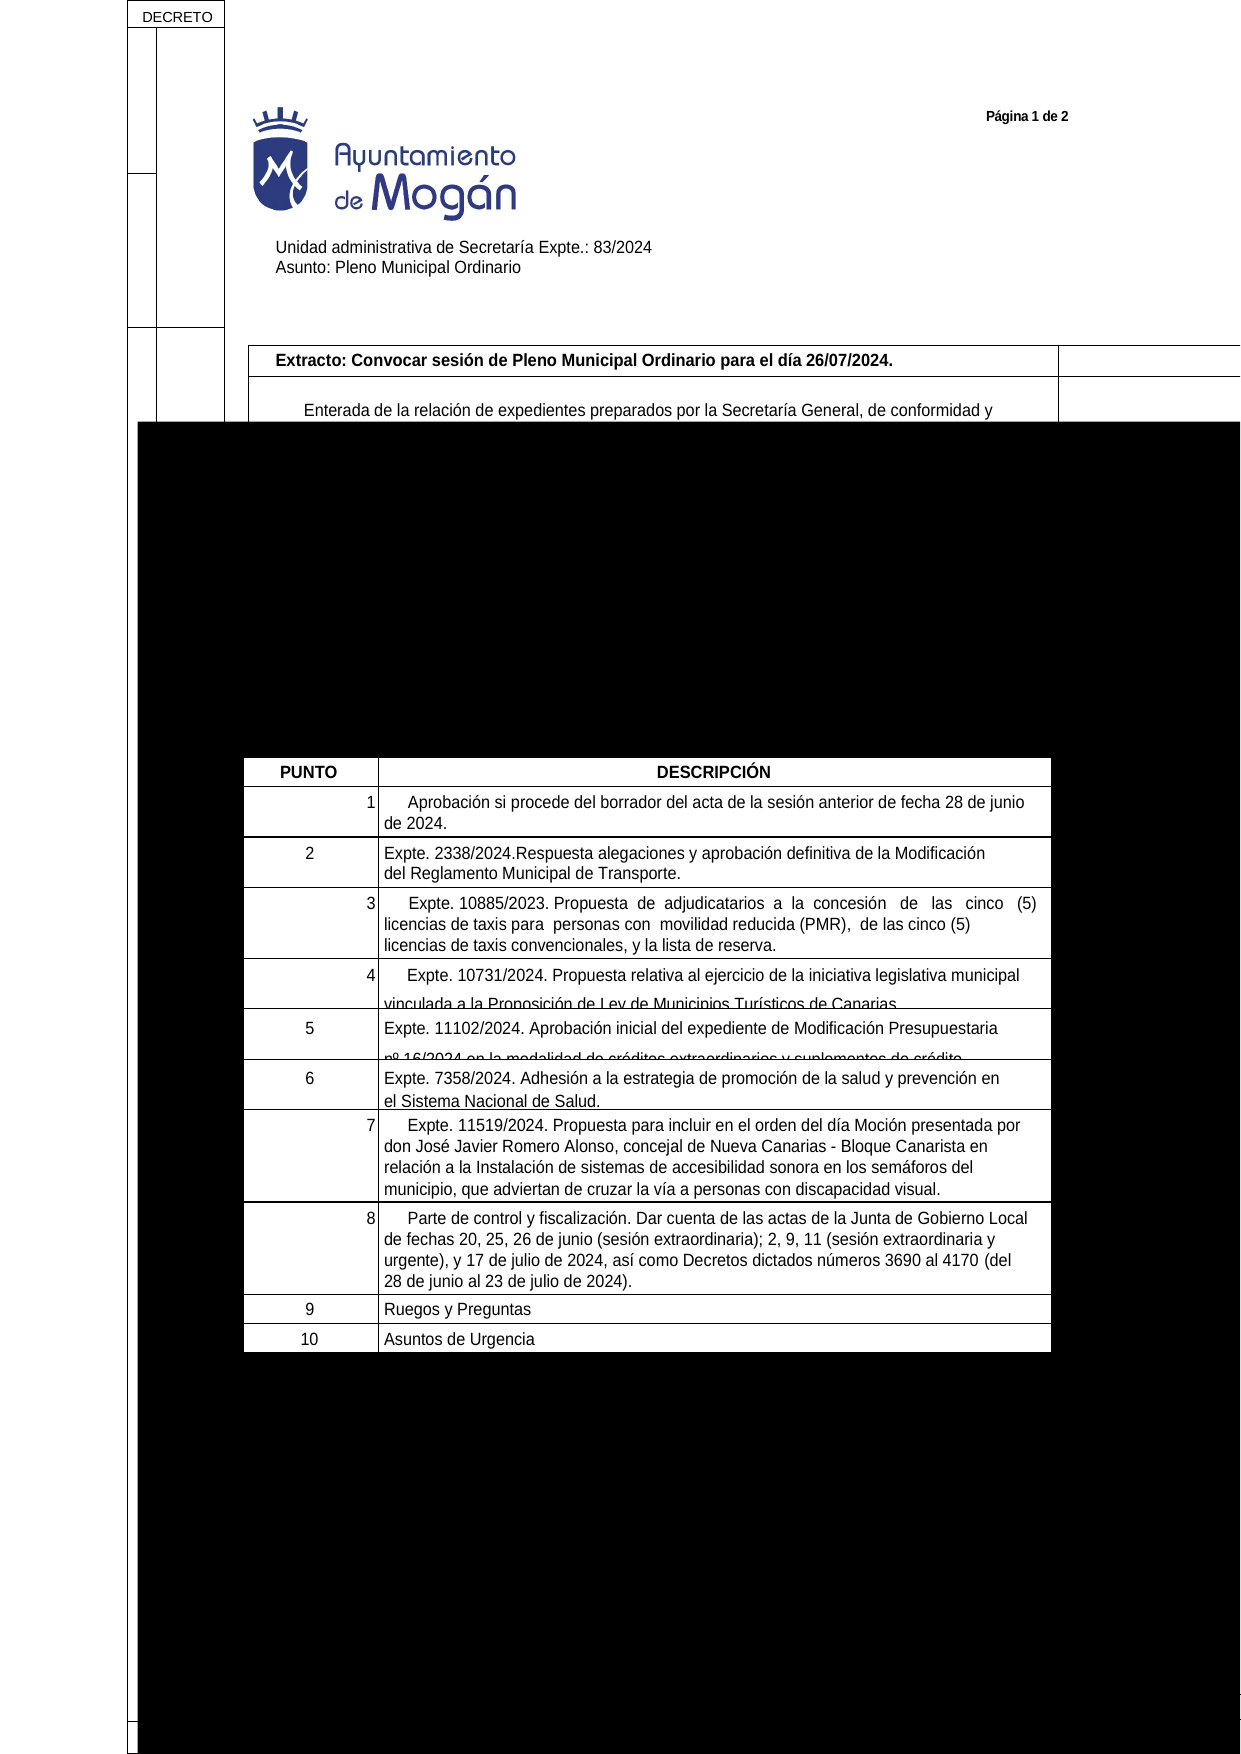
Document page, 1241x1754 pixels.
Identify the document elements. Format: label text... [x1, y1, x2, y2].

table_cell Parte de control y fiscalización. Dar cuenta de las actas de la Junta de Gobierno Local de fechas 20, 25, 26 de junio (sesión extraordinaria); 2, 9, 11 (sesión extraordinaria y urgente), y 17 de julio de 2024, así como Decretos dictados números 3690 al 4170 (del 28 de junio al 23 de julio de 2024). [379, 1203, 1051, 1294]
table_cell 4 [244, 959, 378, 1008]
table_cell Expte. 11102/2024. Aprobación inicial del expediente de Modificación Presupuestaria nº 16/2024 en la modalidad de créditos extraordinarios y suplementos de crédito. [379, 1009, 1051, 1059]
table_cell Expte. 10885/2023. Propuesta de adjudicatarios a la concesión de las cinco (5) licencias de taxis para personas con movilidad reducida (PMR), de las cinco (5) licencias de taxis convencionales, y la lista de reserva. [379, 888, 1051, 958]
table_cell 10 [244, 1324, 378, 1352]
text Extracto: Convocar sesión de Pleno Municipal Ordinario para el día 26/07/2024. [275, 350, 1058, 371]
table_cell Aprobación si procede del borrador del acta de la sesión anterior de fecha 28 de junio de 2024. [379, 787, 1051, 836]
table_cell [128, 28, 156, 173]
table_cell [157, 28, 224, 327]
table_cell Ruegos y Preguntas [379, 1295, 1051, 1323]
table_cell [128, 174, 156, 327]
table_cell [128, 328, 156, 1721]
table_cell Expte. 10731/2024. Propuesta relativa al ejercicio de la iniciativa legislativa municipal vinculada a la Proposición de Ley de Municipios Turísticos de Canarias. [379, 959, 1051, 1008]
table_header DESCRIPCIÓN [379, 758, 1051, 786]
table_cell 7 [244, 1110, 378, 1201]
table_cell 8 [244, 1203, 378, 1294]
table_cell 9 [244, 1295, 378, 1323]
table_cell [157, 328, 224, 421]
text Asunto: Pleno Municipal Ordinario [275, 258, 1188, 278]
picture [252, 107, 516, 226]
table_cell 3 [244, 888, 378, 958]
table_cell 6 [244, 1060, 378, 1109]
table_header DECRETO [128, 1, 224, 27]
table_cell Expte. 11519/2024. Propuesta para incluir en el orden del día Moción presentada por don José Javier Romero Alonso, concejal de Nueva Canarias - Bloque Canarista en relación a la Instalación de sistemas de accesibilidad sonora en los semáforos del municipio, que adviertan de cruzar la vía a personas con discapacidad visual. [379, 1110, 1051, 1201]
table_cell 5 [244, 1009, 378, 1059]
text Enterada de la relación de expedientes preparados por la Secretaría General, de conformidad y en uso de las atribuciones que me confieren los artículos 21.1.c) y 46 de la Ley 7/1985, de 2 de abril, Reguladora de las Bases del Régimen Local, en concordancia con los artículos 87 y siguientes de la Ley 7/2015, de 1 de abril, de los municipios de Canarias, y artículos 93, 107 y 226 del Reglamento Orgánico Municipal (ROM), por el presente Decreto, HE RESUELTO: [249, 399, 1058, 421]
table_cell Asuntos de Urgencia [379, 1324, 1051, 1352]
text [1059, 350, 1188, 371]
table_cell 2 [244, 838, 378, 887]
text Unidad administrativa de Secretaría Expte.: 83/2024 [275, 237, 664, 258]
text Página 1 de 2 [986, 108, 1188, 124]
table_cell Expte. 2338/2024.Respuesta alegaciones y aprobación definitiva de la Modificación del Reglamento Municipal de Transporte. [379, 838, 1051, 887]
table_header PUNTO [244, 758, 378, 786]
table_cell 1 [244, 787, 378, 836]
table_cell Expte. 7358/2024. Adhesión a la estrategia de promoción de la salud y prevención en el Sistema Nacional de Salud. [379, 1060, 1051, 1109]
